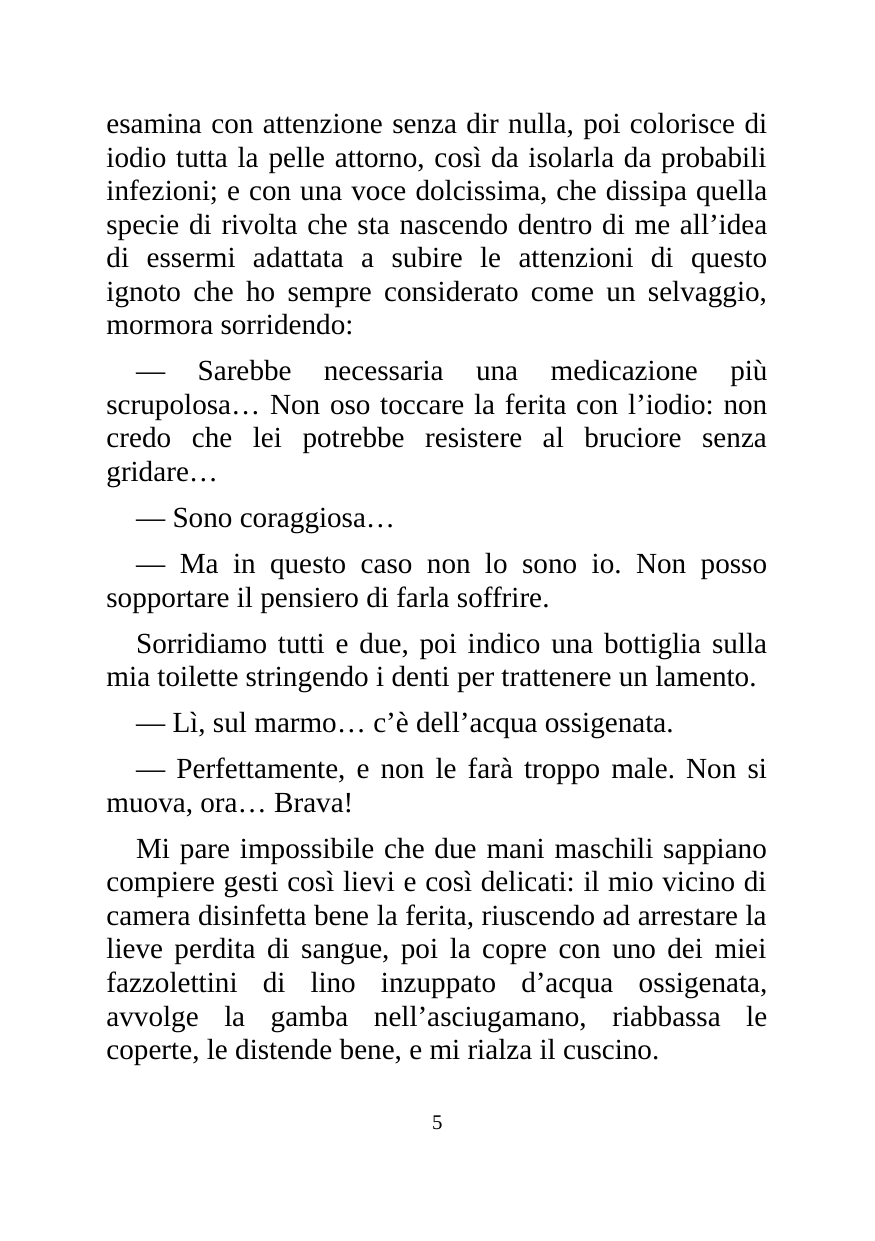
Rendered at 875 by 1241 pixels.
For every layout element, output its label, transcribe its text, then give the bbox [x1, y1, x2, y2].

text — Sarebbe necessaria una medicazione più scrupolosa… Non oso toccare la ferita con l’iodio: non credo che lei potrebbe resistere al bruciore senza gridare… [106, 353, 768, 488]
text — Perfettamente, e non le farà troppo male. Non si muova, ora… Brava! [106, 751, 768, 818]
text — Lì, sul marmo… c’è dell’acqua ossigenata. [106, 705, 768, 739]
text — Sono coraggiosa… [106, 500, 768, 534]
text Sorridiamo tutti e due, poi indico una bottiglia sulla mia toilette stringendo i denti per trattenere un lamento. [106, 626, 768, 693]
text Mi pare impossibile che due mani maschili sappiano compiere gesti così lievi e così delicati: il mio vicino di camera disinfetta bene la ferita, riuscendo ad arrestare la lieve perdita di sangue, poi la copre con uno dei miei fazzolettini di lino inzuppato d’acqua ossigenata, avvolge la gamba nell’asciugamano, riabbassa le coperte, le distende bene, e mi rialza il cuscino. [106, 831, 768, 1066]
text esamina con attenzione senza dir nulla, poi colorisce di iodio tutta la pelle attorno, così da isolarla da probabili infezioni; e con una voce dolcissima, che dissipa quella specie di rivolta che sta nascendo dentro di me all’idea di essermi adattata a subire le attenzioni di questo ignoto che ho sempre considerato come un selvaggio, mormora sorridendo: [106, 106, 768, 341]
text — Ma in questo caso non lo sono io. Non posso sopportare il pensiero di farla soffrire. [106, 546, 768, 613]
